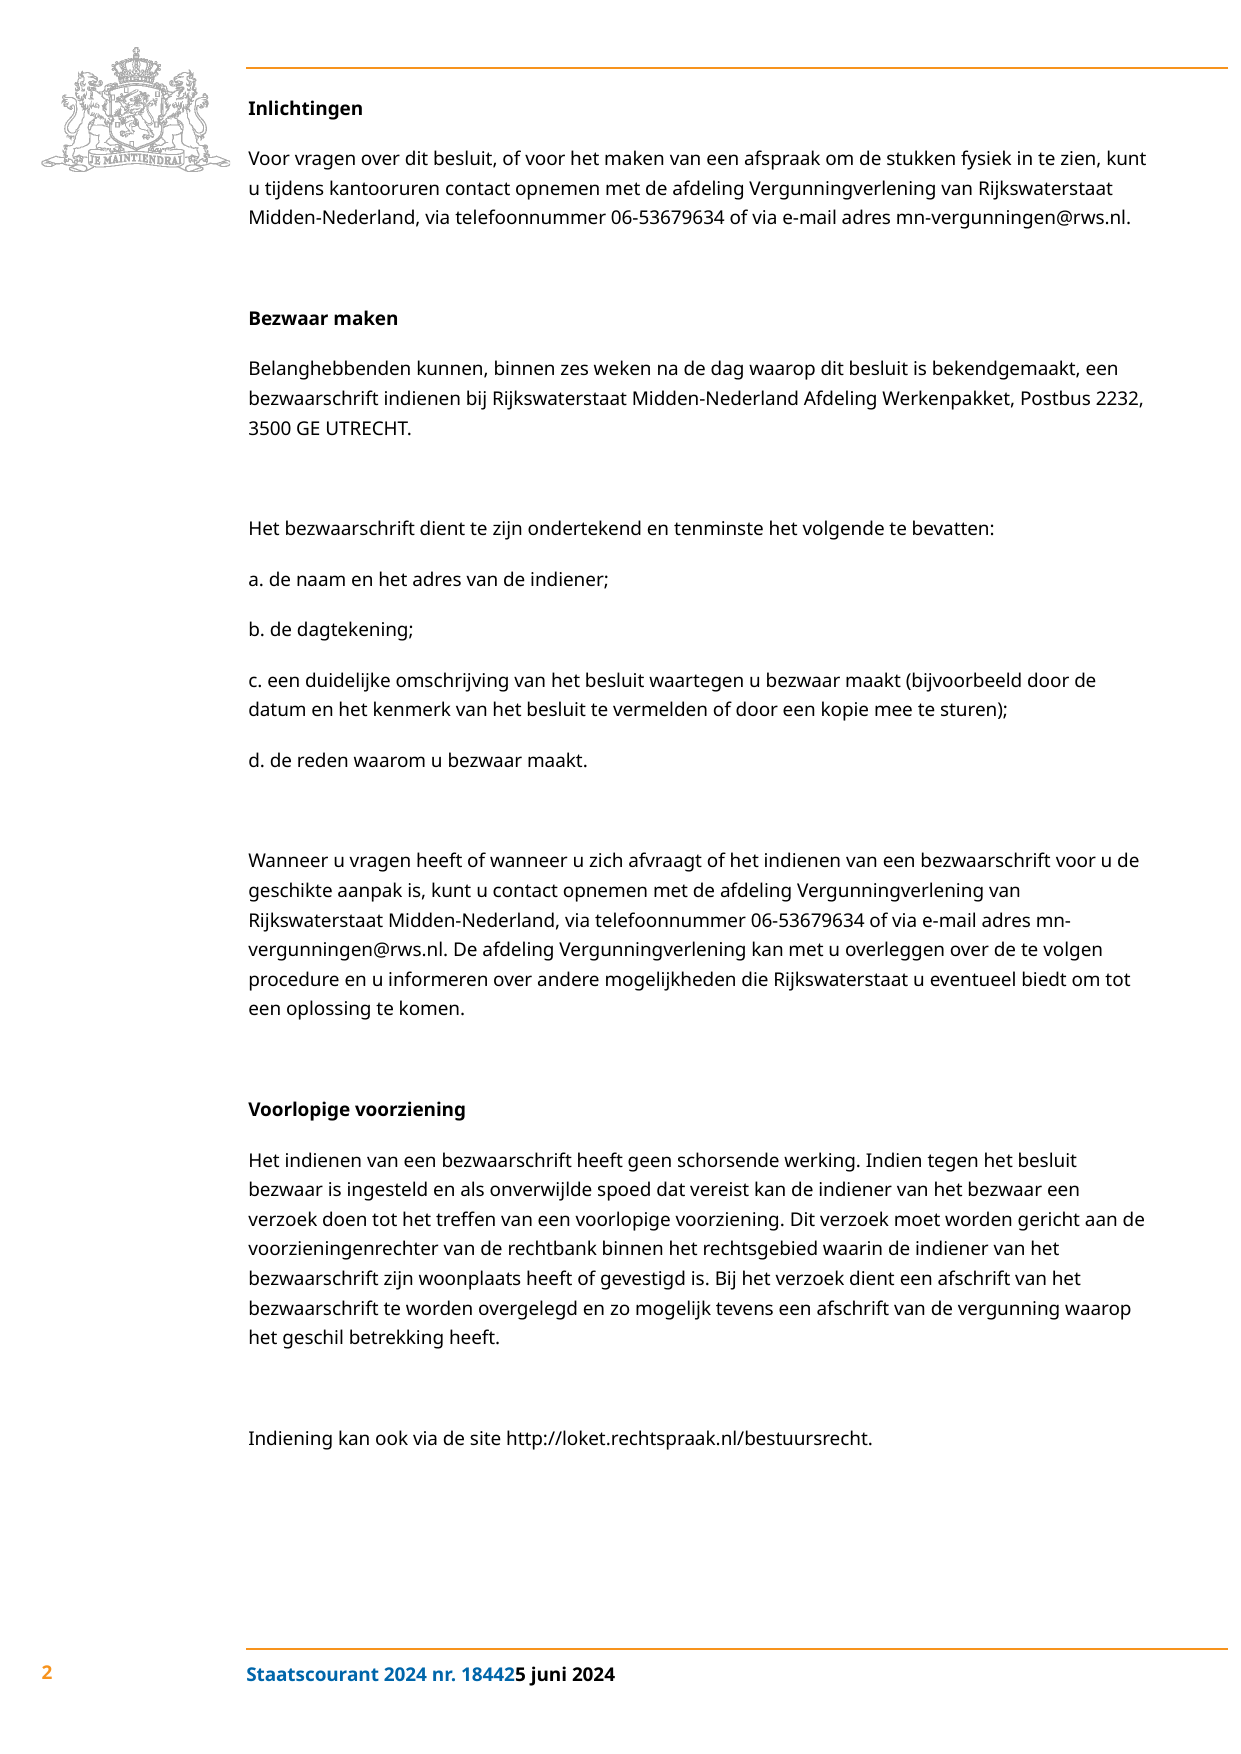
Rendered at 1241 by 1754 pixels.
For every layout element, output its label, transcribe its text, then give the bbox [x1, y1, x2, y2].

text Inlichtingen [248, 95, 1152, 121]
text Indiening kan ook via de site http://loket.rechtspraak.nl/bestuursrecht. [248, 1425, 1152, 1451]
text Wanneer u vragen heeft of wanneer u zich afvraagt of het indienen van een bezwaarschrift voor u de geschikte aanpak is, kunt u contact opnemen met de afdeling Vergunningverlening van Rijkswaterstaat Midden-Nederland, via telefoonnummer 06-53679634 of via e-mail adres mn-vergunningen@rws.nl. De afdeling Vergunningverlening kan met u overleggen over de te volgen procedure en u informeren over andere mogelijkheden die Rijkswaterstaat u eventueel biedt om tot een oplossing te komen. [248, 848, 1152, 1021]
text Bezwaar maken [248, 305, 1152, 331]
text a. de naam en het adres van de indiener; [248, 566, 1152, 592]
picture [41, 47, 231, 172]
text Het bezwaarschrift dient te zijn ondertekend en tenminste het volgende te bevatten: [248, 516, 1152, 541]
text Voor vragen over dit besluit, of voor het maken van een afspraak om de stukken fysiek in te zien, kunt u tijdens kantooruren contact opnemen met de afdeling Vergunningverlening van Rijkswaterstaat Midden-Nederland, via telefoonnummer 06-53679634 of via e-mail adres mn-vergunningen@rws.nl. [248, 145, 1152, 230]
text b. de dagtekening; [248, 616, 1152, 642]
text Het indienen van een bezwaarschrift heeft geen schorsende werking. Indien tegen het besluit bezwaar is ingesteld en als onverwijlde spoed dat vereist kan de indiener van het bezwaar een verzoek doen tot het treffen van een voorlopige voorziening. Dit verzoek moet worden gericht aan de voorzieningenrechter van de rechtbank binnen het rechtsgebied waarin de indiener van het bezwaarschrift zijn woonplaats heeft of gevestigd is. Bij het verzoek dient een afschrift van het bezwaarschrift te worden overgelegd en zo mogelijk tevens een afschrift van de vergunning waarop het geschil betrekking heeft. [248, 1147, 1152, 1350]
text Belanghebbenden kunnen, binnen zes weken na de dag waarop dit besluit is bekendgemaakt, een bezwaarschrift indienen bij Rijkswaterstaat Midden-Nederland Afdeling Werkenpakket, Postbus 2232, 3500 GE UTRECHT. [248, 356, 1152, 441]
text d. de reden waarom u bezwaar maakt. [248, 747, 1152, 773]
text Voorlopige voorziening [248, 1096, 1152, 1122]
text c. een duidelijke omschrijving van het besluit waartegen u bezwaar maakt (bijvoorbeeld door de datum en het kenmerk van het besluit te vermelden of door een kopie mee te sturen); [248, 667, 1152, 722]
